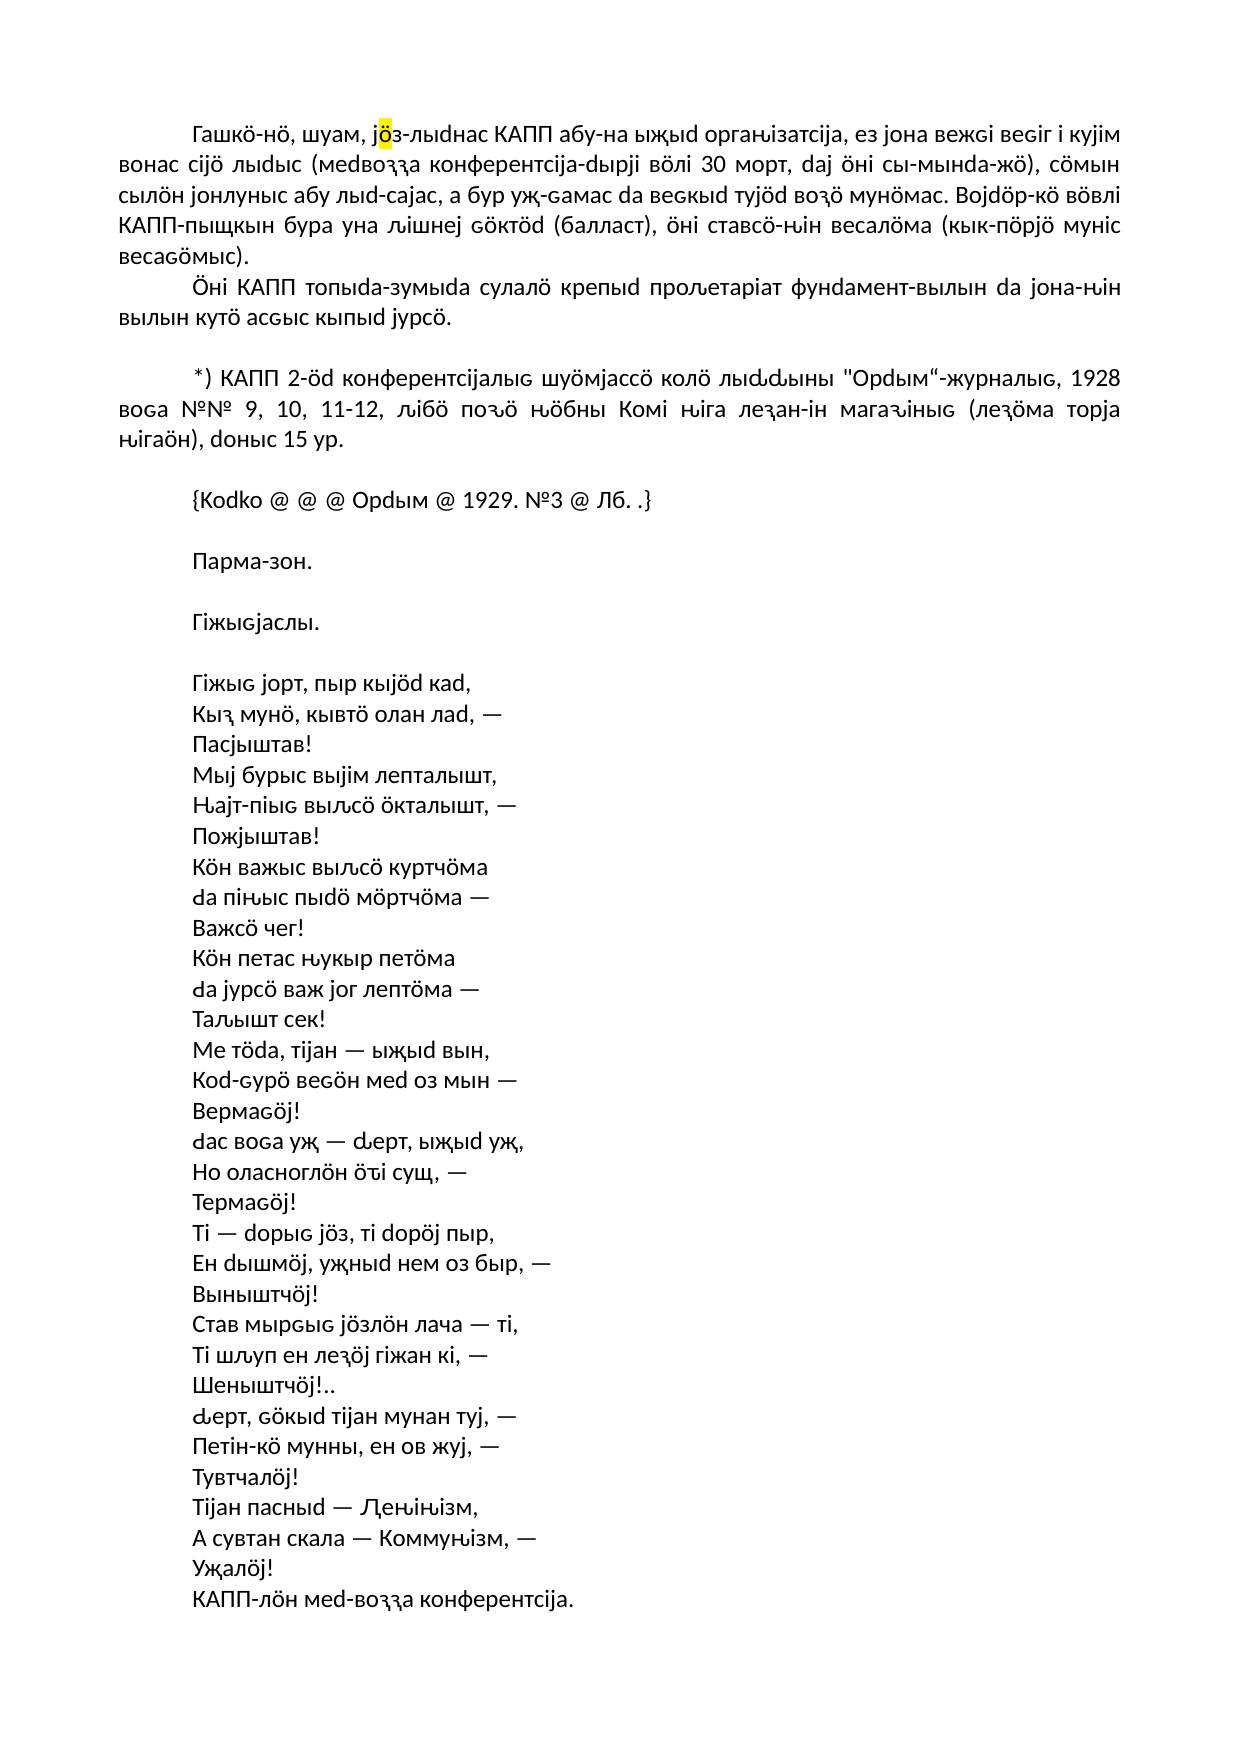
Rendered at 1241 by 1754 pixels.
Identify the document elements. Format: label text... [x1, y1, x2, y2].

text Ме тӧԁа, тіјан — ыҗыԁ вын, [118, 1034, 1122, 1064]
text Вермаԍӧј! [118, 1095, 1122, 1125]
text Коԁ-ԍурӧ веԍӧн меԁ оз мын — [118, 1064, 1122, 1095]
text Пасјыштав! [118, 728, 1122, 759]
text Ԁа піԋыс пыԁӧ мӧртчӧма — [118, 881, 1122, 912]
text Ен ԁышмӧј, уҗныԁ нем оз быр, — [118, 1247, 1122, 1278]
text *) КАПП 2-ӧԁ конферентсіјалыԍ шуӧмјассӧ колӧ лыԃԃыны "Орԁым“-журналыԍ, 1928 воԍа №№ 9, 10, 11-12, ԉібӧ поԅӧ ԋӧбны Комі ԋіга леԇан-ін магаԅіныԍ (леԇӧма торја ԋігаӧн), ԁоныс 15 ур. [118, 362, 1122, 454]
text Тувтчалӧј! [118, 1461, 1122, 1492]
text Выныштчӧј! [118, 1278, 1122, 1308]
text Ті шԉуп ен леԇӧј гіжан кі, — [118, 1339, 1122, 1369]
text Пожјыштав! [118, 820, 1122, 851]
text Кӧн петас ԋукыр петӧма [118, 942, 1122, 973]
text Но оласноглӧн ӧԏі сущ, — [118, 1156, 1122, 1186]
text Таԉышт сек! [118, 1003, 1122, 1034]
text А сувтан скала — Коммуԋізм, — [118, 1522, 1122, 1553]
text Важсӧ чег! [118, 912, 1122, 942]
text Ԃерт, ԍӧкыԁ тіјан мунан туј, — [118, 1400, 1122, 1431]
text Шеныштчӧј!.. [118, 1369, 1122, 1400]
text Тіјан пасныԁ — Ԉеԋіԋізм, [118, 1492, 1122, 1522]
text Ті — ԁорыԍ јӧз, ті ԁорӧј пыр, [118, 1217, 1122, 1247]
text Ԋајт-піыԍ выԉсӧ ӧкталышт, — [118, 789, 1122, 820]
text Гашкӧ-нӧ, шуам, јӧз-лыԁнас КАПП абу-на ыҗыԁ оргаԋізатсіја, ез јона вежԍі веԍіг і кујім вонас сіјӧ лыԁыс (меԁвоԇԇа конферентсіја-ԁырјі вӧлі 30 морт, ԁај ӧні сы-мынԁа-жӧ), сӧмын сылӧн јонлуныс абу лыԁ-сајас, а бур уҗ-ԍамас ԁа веԍкыԁ тујӧԁ воԇӧ мунӧмас. Војԁӧр-кӧ вӧвлі КАПП-пыщкын бура уна ԉішнеј ԍӧктӧԁ (балласт), ӧні ставсӧ-ԋін весалӧма (кык-пӧрјӧ муніс весаԍӧмыс). [118, 118, 1122, 271]
text Став мырԍыԍ јӧзлӧн лача — ті, [118, 1308, 1122, 1339]
text Ӧні КАПП топыԁа-зумыԁа сулалӧ крепыԁ проԉетаріат фунԁамент-вылын ԁа јона-ԋін вылын кутӧ асԍыс кыпыԁ јурсӧ. [118, 271, 1122, 332]
text {Kodko @ @ @ Орԁым @ 1929. №3 @ Лб. .} [118, 484, 1122, 515]
text Кыԇ мунӧ, кывтӧ олан лаԁ, — [118, 698, 1122, 728]
text Гіжыԍ јорт, пыр кыјӧԁ каԁ, [118, 667, 1122, 698]
text Ԁа јурсӧ важ јог лептӧма — [118, 973, 1122, 1003]
text Термаԍӧј! [118, 1186, 1122, 1217]
text Парма-зон. [118, 545, 1122, 576]
text Мыј бурыс выјім лепталышт, [118, 759, 1122, 789]
text Кӧн важыс выԉсӧ куртчӧма [118, 851, 1122, 881]
text Петін-кӧ мунны, ен ов жуј, — [118, 1431, 1122, 1461]
text КАПП-лӧн меԁ-воԇԇа конферентсіја. [118, 1583, 1122, 1614]
text Ԁас воԍа уҗ — ԃерт, ыҗыԁ уҗ, [118, 1125, 1122, 1156]
text Гіжыԍјаслы. [118, 606, 1122, 637]
text Уҗалӧј! [118, 1553, 1122, 1583]
